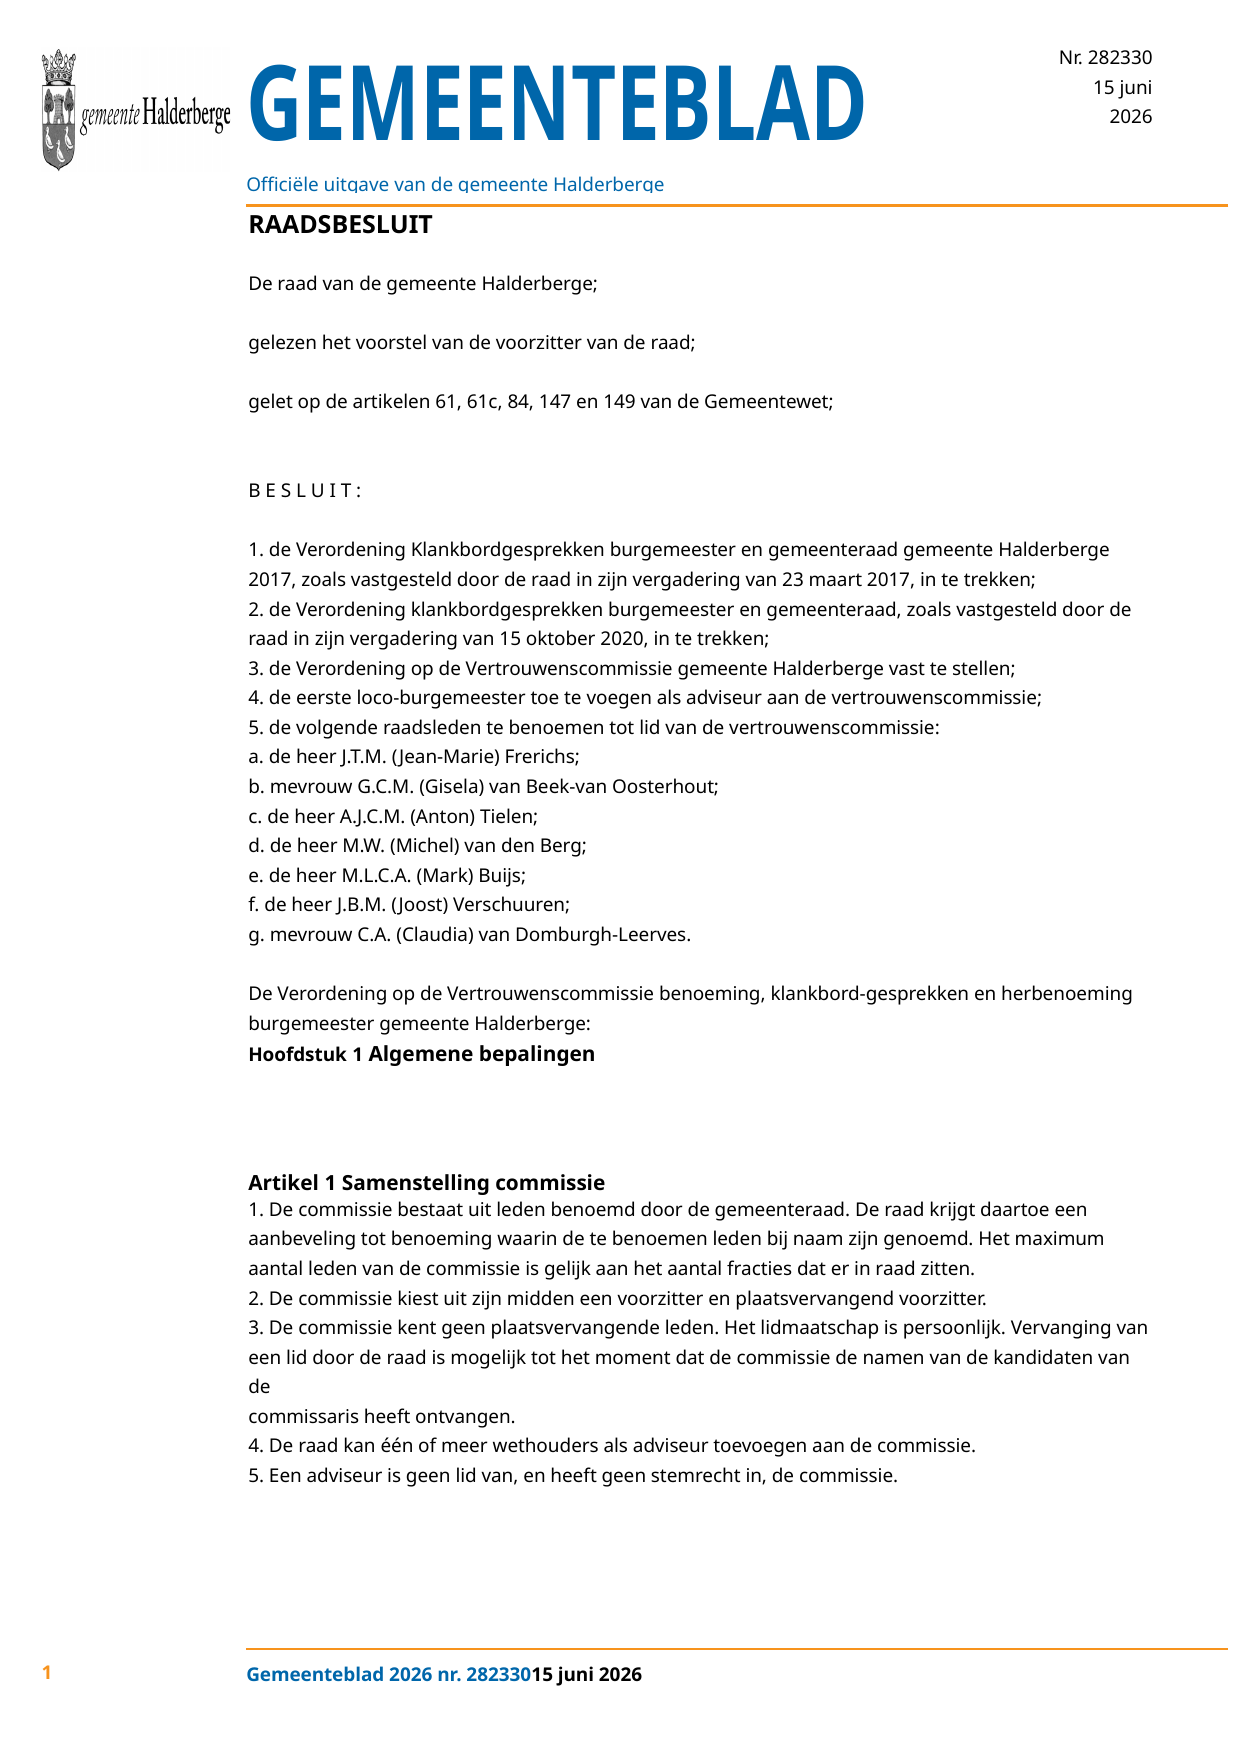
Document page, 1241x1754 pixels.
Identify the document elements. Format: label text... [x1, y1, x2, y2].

text gelet op de artikelen 61, 61c, 84, 147 en 149 van de Gemeentewet; [248, 389, 1152, 414]
text 5. Een adviseur is geen lid van, en heeft geen stemrecht in, de commissie. [248, 1462, 1152, 1488]
text RAADSBESLUIT [248, 207, 1152, 241]
text gelezen het voorstel van de voorzitter van de raad; [248, 329, 1152, 355]
text g. mevrouw C.A. (Claudia) van Domburgh-Leerves. [248, 921, 1152, 947]
text De Verordening op de Vertrouwenscommissie benoeming, klankbord-gesprekken en herbenoeming burgemeester gemeente Halderberge: [248, 980, 1152, 1036]
text 4. de eerste loco-burgemeester toe te voegen als adviseur aan de vertrouwenscommissie; [248, 684, 1152, 710]
text Artikel 1 Samenstelling commissie [248, 1168, 1152, 1196]
text Hoofdstuk 1 Algemene bepalingen [248, 1039, 1152, 1068]
text commissaris heeft ontvangen. [248, 1403, 1152, 1429]
text 1. De commissie bestaat uit leden benoemd door de gemeenteraad. De raad krijgt daartoe een aanbeveling tot benoeming waarin de te benoemen leden bij naam zijn genoemd. Het maximum aantal leden van de commissie is gelijk aan het aantal fracties dat er in raad zitten. [248, 1196, 1152, 1281]
picture [41, 47, 231, 172]
text d. de heer M.W. (Michel) van den Berg; [248, 832, 1152, 858]
text 1. de Verordening Klankbordgesprekken burgemeester en gemeenteraad gemeente Halderberge 2017, zoals vastgesteld door de raad in zijn vergadering van 23 maart 2017, in te trekken; [248, 537, 1152, 592]
text 3. De commissie kent geen plaatsvervangende leden. Het lidmaatschap is persoonlijk. Vervanging van een lid door de raad is mogelijk tot het moment dat de commissie de namen van de kandidaten van de [248, 1314, 1152, 1399]
text 3. de Verordening op de Vertrouwenscommissie gemeente Halderberge vast te stellen; [248, 655, 1152, 681]
text 4. De raad kan één of meer wethouders als adviseur toevoegen aan de commissie. [248, 1433, 1152, 1458]
text a. de heer J.T.M. (Jean-Marie) Frerichs; [248, 744, 1152, 769]
text e. de heer M.L.C.A. (Mark) Buijs; [248, 862, 1152, 888]
text c. de heer A.J.C.M. (Anton) Tielen; [248, 803, 1152, 828]
text B E S L U I T : [248, 477, 1152, 503]
text b. mevrouw G.C.M. (Gisela) van Beek-van Oosterhout; [248, 773, 1152, 799]
text De raad van de gemeente Halderberge; [248, 270, 1152, 296]
text f. de heer J.B.M. (Joost) Verschuuren; [248, 892, 1152, 917]
text 5. de volgende raadsleden te benoemen tot lid van de vertrouwenscommissie: [248, 714, 1152, 740]
text 2. de Verordening klankbordgesprekken burgemeester en gemeenteraad, zoals vastgesteld door de raad in zijn vergadering van 15 oktober 2020, in te trekken; [248, 596, 1152, 651]
text 2. De commissie kiest uit zijn midden een voorzitter en plaatsvervangend voorzitter. [248, 1285, 1152, 1311]
